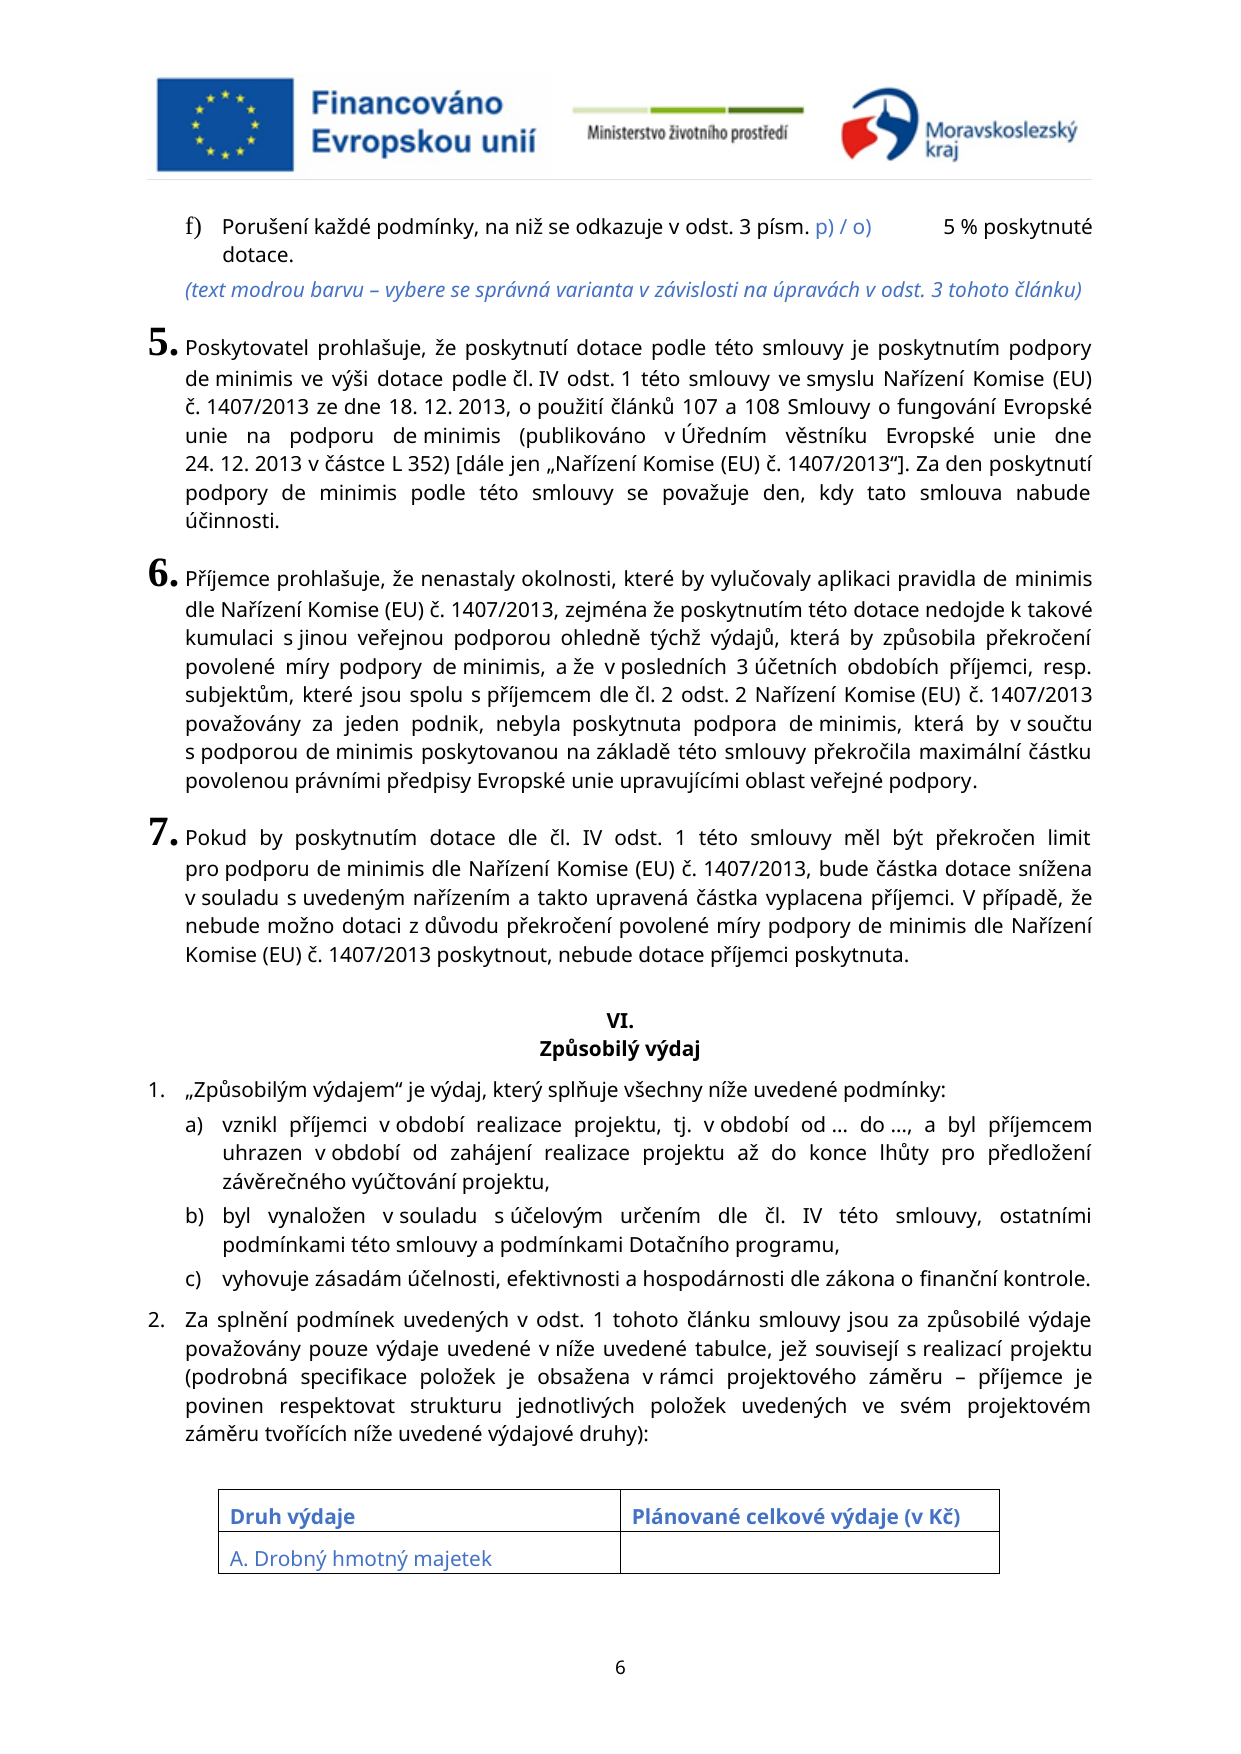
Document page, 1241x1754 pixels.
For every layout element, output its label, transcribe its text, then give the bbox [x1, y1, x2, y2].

table_header Plánované celkové výdaje (v Kč) [621, 1490, 999, 1531]
list Pokud by poskytnutím dotace dle čl. IV odst. 1 této smlouvy měl být překročen limit pro podporu de minimis dle Nařízení Komise (EU) č. 1407/2013, bude částka dotace snížena v souladu s uvedeným nařízením a takto upravená částka vyplacena příjemci. V případě, že nebude možno dotaci z důvodu překročení povolené míry podpory de minimis dle Nařízení Komise (EU) č. 1407/2013 poskytnout, nebude dotace příjemci poskytnuta. [148, 807, 1092, 968]
list Porušení každé podmínky, na niž se odkazuje v odst. 3 písm. p) / o) 5 % poskytnuté dotace. [185, 211, 1092, 269]
list Příjemce prohlašuje, že nenastaly okolnosti, které by vylučovaly aplikaci pravidla de minimis dle Nařízení Komise (EU) č. 1407/2013, zejména že poskytnutím této dotace nedojde k takové kumulaci s jinou veřejnou podporou ohledně týchž výdajů, která by způsobila překročení povolené míry podpory de minimis, a že v posledních 3 účetních obdobích příjemci, resp. subjektům, které jsou spolu s příjemcem dle čl. 2 odst. 2 Nařízení Komise (EU) č. 1407/2013 považovány za jeden podnik, nebyla poskytnuta podpora de minimis, která by v součtu s podporou de minimis poskytovanou na základě této smlouvy překročila maximální částku povolenou právními předpisy Evropské unie upravujícími oblast veřejné podpory. [148, 547, 1092, 794]
text (text modrou barvu – vybere se správná varianta v závislosti na úpravách v odst. 3 tohoto článku) [148, 275, 1092, 304]
list vyhovuje zásadám účelnosti, efektivnosti a hospodárnosti dle zákona o finanční kontrole. [185, 1264, 1092, 1293]
list Poskytovatel prohlašuje, že poskytnutí dotace podle této smlouvy je poskytnutím podpory de minimis ve výši dotace podle čl. IV odst. 1 této smlouvy ve smyslu Nařízení Komise (EU) č. 1407/2013 ze dne 18. 12. 2013, o použití článků 107 a 108 Smlouvy o fungování Evropské unie na podporu de minimis (publikováno v Úředním věstníku Evropské unie dne 24. 12. 2013 v částce L 352) [dále jen „Nařízení Komise (EU) č. 1407/2013“]. Za den poskytnutí podpory de minimis podle této smlouvy se považuje den, kdy tato smlouva nabude účinnosti. [148, 316, 1092, 535]
list vznikl příjemci v období realizace projektu, tj. v období od … do …, a byl příjemcem uhrazen v období od zahájení realizace projektu až do konce lhůty pro předložení závěrečného vyúčtování projektu, [185, 1110, 1092, 1195]
picture [147, 73, 1095, 183]
table_header Druh výdaje [219, 1490, 620, 1531]
list Za splnění podmínek uvedených v odst. 1 tohoto článku smlouvy jsou za způsobilé výdaje považovány pouze výdaje uvedené v níže uvedené tabulce, jež souvisejí s realizací projektu (podrobná specifikace položek je obsažena v rámci projektového záměru – příjemce je povinen respektovat strukturu jednotlivých položek uvedených ve svém projektovém záměru tvořících níže uvedené výdajové druhy): [148, 1306, 1092, 1448]
table_cell [621, 1532, 999, 1573]
list byl vynaložen v souladu s účelovým určením dle čl. IV této smlouvy, ostatními podmínkami této smlouvy a podmínkami Dotačního programu, [185, 1201, 1092, 1258]
list „Způsobilým výdajem“ je výdaj, který splňuje všechny níže uvedené podmínky: [148, 1075, 1092, 1104]
table_cell A. Drobný hmotný majetek [219, 1532, 620, 1573]
text VI. Způsobilý výdaj [148, 1006, 1092, 1063]
